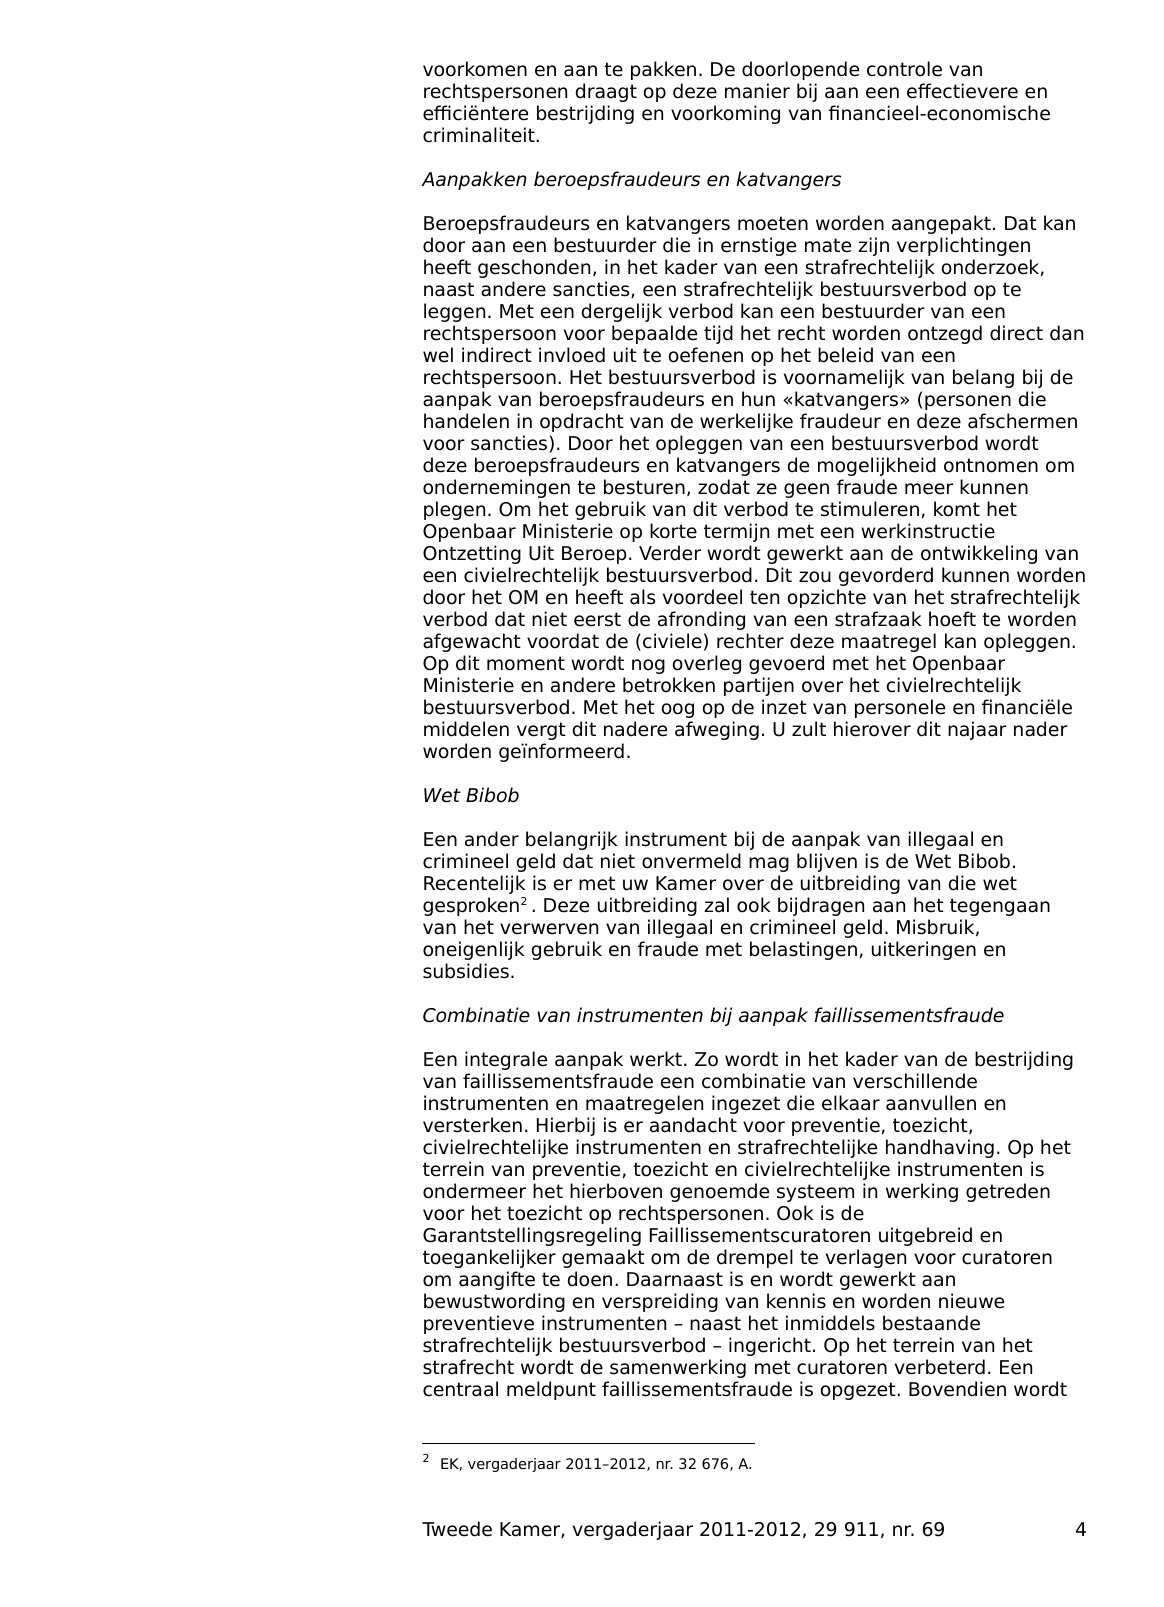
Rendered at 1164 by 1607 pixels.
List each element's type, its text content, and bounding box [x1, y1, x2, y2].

subtitle Combinatie van instrumenten bij aanpak faillissementsfraude [422, 1005, 1087, 1027]
subtitle Aanpakken beroepsfraudeurs en katvangers [422, 169, 1087, 191]
text voorkomen en aan te pakken. De doorlopende controle van rechtspersonen draagt op deze manier bij aan een effectievere en efficiëntere bestrijding en voorkoming van financieel-economische criminaliteit. [422, 59, 1087, 147]
subtitle Wet Bibob [422, 785, 1087, 807]
text EK, vergaderjaar 2011–2012, nr. 32 676, A. [422, 1452, 1087, 1474]
text Een integrale aanpak werkt. Zo wordt in het kader van de bestrijding van faillissementsfraude een combinatie van verschillende instrumenten en maatregelen ingezet die elkaar aanvullen en versterken. Hierbij is er aandacht voor preventie, toezicht, civielrechtelijke instrumenten en strafrechtelijke handhaving. Op het terrein van preventie, toezicht en civielrechtelijke instrumenten is ondermeer het hierboven genoemde systeem in werking getreden voor het toezicht op rechtspersonen. Ook is de Garantstellingsregeling Faillissementscuratoren uitgebreid en toegankelijker gemaakt om de drempel te verlagen voor curatoren om aangifte te doen. Daarnaast is en wordt gewerkt aan bewustwording en verspreiding van kennis en worden nieuwe preventieve instrumenten – naast het inmiddels bestaande strafrechtelijk bestuursverbod – ingericht. Op het terrein van het strafrecht wordt de samenwerking met curatoren verbeterd. Een centraal meldpunt faillissementsfraude is opgezet. Bovendien wordt [422, 1049, 1087, 1401]
text Beroepsfraudeurs en katvangers moeten worden aangepakt. Dat kan door aan een bestuurder die in ernstige mate zijn verplichtingen heeft geschonden, in het kader van een strafrechtelijk onderzoek, naast andere sancties, een strafrechtelijk bestuursverbod op te leggen. Met een dergelijk verbod kan een bestuurder van een rechtspersoon voor bepaalde tijd het recht worden ontzegd direct dan wel indirect invloed uit te oefenen op het beleid van een rechtspersoon. Het bestuursverbod is voornamelijk van belang bij de aanpak van beroepsfraudeurs en hun «katvangers» (personen die handelen in opdracht van de werkelijke fraudeur en deze afschermen voor sancties). Door het opleggen van een bestuursverbod wordt deze beroepsfraudeurs en katvangers de mogelijkheid ontnomen om ondernemingen te besturen, zodat ze geen fraude meer kunnen plegen. Om het gebruik van dit verbod te stimuleren, komt het Openbaar Ministerie op korte termijn met een werkinstructie Ontzetting Uit Beroep. Verder wordt gewerkt aan de ontwikkeling van een civielrechtelijk bestuursverbod. Dit zou gevorderd kunnen worden door het OM en heeft als voordeel ten opzichte van het strafrechtelijk verbod dat niet eerst de afronding van een strafzaak hoeft te worden afgewacht voordat de (civiele) rechter deze maatregel kan opleggen. Op dit moment wordt nog overleg gevoerd met het Openbaar Ministerie en andere betrokken partijen over het civielrechtelijk bestuursverbod. Met het oog op de inzet van personele en financiële middelen vergt dit nadere afweging. U zult hierover dit najaar nader worden geïnformeerd. [422, 213, 1087, 763]
text Een ander belangrijk instrument bij de aanpak van illegaal en crimineel geld dat niet onvermeld mag blijven is de Wet Bibob. Recentelijk is er met uw Kamer over de uitbreiding van die wet gesproken. Deze uitbreiding zal ook bijdragen aan het tegengaan van het verwerven van illegaal en crimineel geld. Misbruik, oneigenlijk gebruik en fraude met belastingen, uitkeringen en subsidies. [422, 829, 1087, 983]
